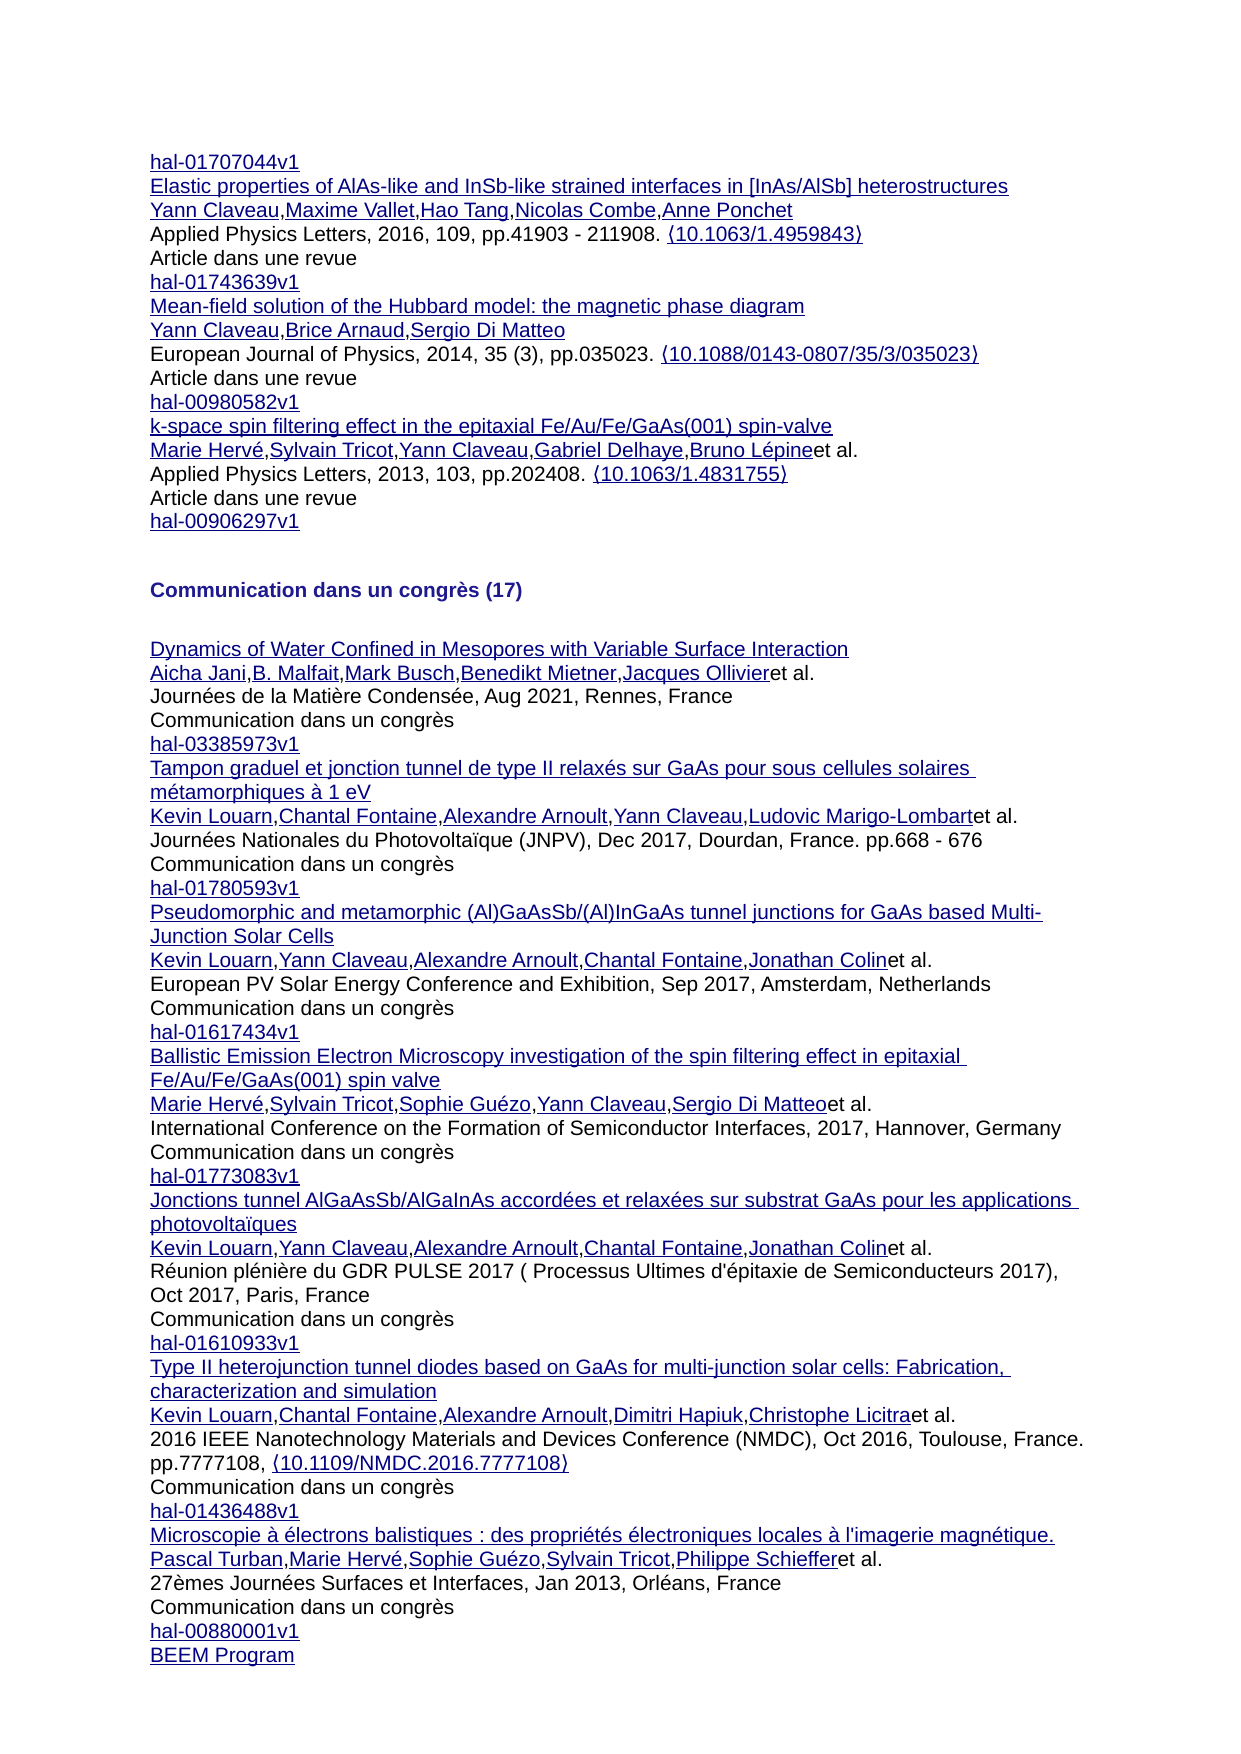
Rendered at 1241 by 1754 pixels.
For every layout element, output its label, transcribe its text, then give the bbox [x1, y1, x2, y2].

table_cell k-space spin filtering effect in the epitaxial Fe/Au/Fe/GaAs(001) spin-valve Marie Hervé,Sylvain Tricot,Yann Claveau,Gabriel Delhaye,Bruno Lépineet al. Applied Physics Letters, 2013, 103, pp.202408. ⟨10.1063/1.4831755⟩ Article dans une revue hal-00906297v1 [150, 414, 1090, 533]
table_cell Microscopie à électrons balistiques : des propriétés électroniques locales à l'imagerie magnétique. Pascal Turban,Marie Hervé,Sophie Guézo,Sylvain Tricot,Philippe Schiefferet al. 27èmes Journées Surfaces et Interfaces, Jan 2013, Orléans, France Communication dans un congrès hal-00880001v1 [150, 1523, 1090, 1643]
table_cell Mean-field solution of the Hubbard model: the magnetic phase diagram Yann Claveau,Brice Arnaud,Sergio Di Matteo European Journal of Physics, 2014, 35 (3), pp.035023. ⟨10.1088/0143-0807/35/3/035023⟩ Article dans une revue hal-00980582v1 [150, 294, 1090, 413]
table_cell Pseudomorphic and metamorphic (Al)GaAsSb/(Al)InGaAs tunnel junctions for GaAs based Multi-Junction Solar Cells Kevin Louarn,Yann Claveau,Alexandre Arnoult,Chantal Fontaine,Jonathan Colinet al. European PV Solar Energy Conference and Exhibition, Sep 2017, Amsterdam, Netherlands Communication dans un congrès hal-01617434v1 [150, 900, 1090, 1044]
table_cell Jonctions tunnel AlGaAsSb/AlGaInAs accordées et relaxées sur substrat GaAs pour les applications photovoltaïques Kevin Louarn,Yann Claveau,Alexandre Arnoult,Chantal Fontaine,Jonathan Colinet al. Réunion plénière du GDR PULSE 2017 ( Processus Ultimes d'épitaxie de Semiconducteurs 2017), Oct 2017, Paris, France Communication dans un congrès hal-01610933v1 [150, 1188, 1090, 1355]
subtitle Communication dans un congrès (17) [150, 578, 1090, 602]
table_header Dynamics of Water Confined in Mesopores with Variable Surface Interaction Aicha Jani,B. Malfait,Mark Busch,Benedikt Mietner,Jacques Ollivieret al. Journées de la Matière Condensée, Aug 2021, Rennes, France Communication dans un congrès hal-03385973v1 [150, 636, 1090, 756]
table_cell Type II heterojunction tunnel diodes based on GaAs for multi-junction solar cells: Fabrication, characterization and simulation Kevin Louarn,Chantal Fontaine,Alexandre Arnoult,Dimitri Hapiuk,Christophe Licitraet al. 2016 IEEE Nanotechnology Materials and Devices Conference (NMDC), Oct 2016, Toulouse, France. pp.7777108, ⟨10.1109/NMDC.2016.7777108⟩ Communication dans un congrès hal-01436488v1 [150, 1355, 1090, 1523]
table_cell hal-01707044v1 [150, 150, 1090, 174]
table_cell Ballistic Emission Electron Microscopy investigation of the spin filtering effect in epitaxial Fe/Au/Fe/GaAs(001) spin valve Marie Hervé,Sylvain Tricot,Sophie Guézo,Yann Claveau,Sergio Di Matteoet al. International Conference on the Formation of Semiconductor Interfaces, 2017, Hannover, Germany Communication dans un congrès hal-01773083v1 [150, 1044, 1090, 1187]
table_cell Tampon graduel et jonction tunnel de type II relaxés sur GaAs pour sous­ cellules solaires métamorphiques à 1 eV Kevin Louarn,Chantal Fontaine,Alexandre Arnoult,Yann Claveau,Ludovic Marigo-Lombartet al. Journées Nationales du Photovoltaïque (JNPV), Dec 2017, Dourdan, France. pp.668 - 676 Communication dans un congrès hal-01780593v1 [150, 756, 1090, 900]
table_cell BEEM Program [150, 1643, 1090, 1667]
table_cell Elastic properties of AlAs-like and InSb-like strained interfaces in [InAs/AlSb] heterostructures Yann Claveau,Maxime Vallet,Hao Tang,Nicolas Combe,Anne Ponchet Applied Physics Letters, 2016, 109, pp.41903 - 211908. ⟨10.1063/1.4959843⟩ Article dans une revue hal-01743639v1 [150, 174, 1090, 294]
